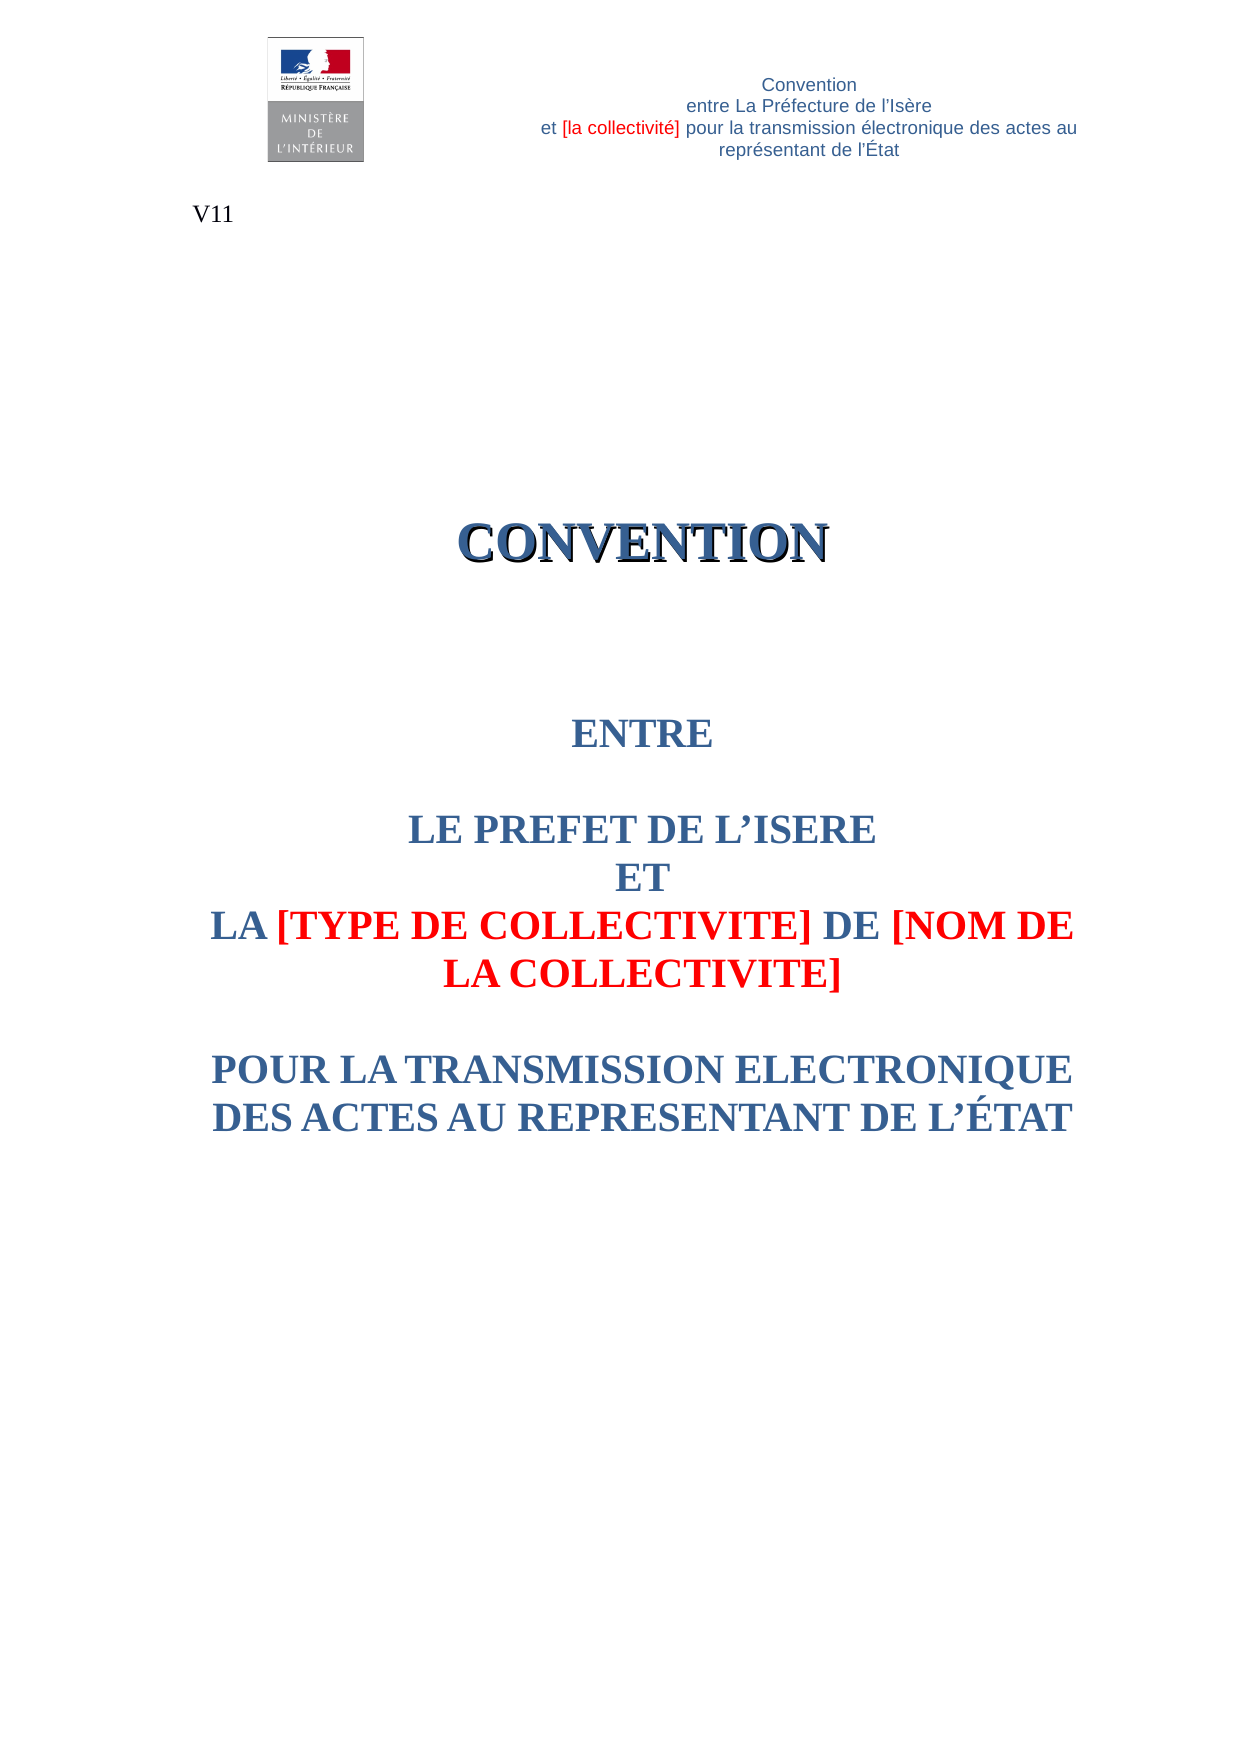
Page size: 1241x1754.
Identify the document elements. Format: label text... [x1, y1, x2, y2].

picture [267, 37, 364, 162]
text POUR LA TRANSMISSION ELECTRONIQUE DES ACTES AU REPRESENTANT DE L’ÉTAT [192, 1044, 1092, 1140]
text CONVENTION [192, 509, 1092, 571]
text V11 [192, 199, 1092, 228]
text ENTRE [192, 708, 1092, 756]
text LA [TYPE DE COLLECTIVITE] DE [NOM DE LA COLLECTIVITE] [192, 900, 1092, 996]
text LE PREFET DE L’ISERE [192, 804, 1092, 852]
text ET [192, 852, 1092, 900]
